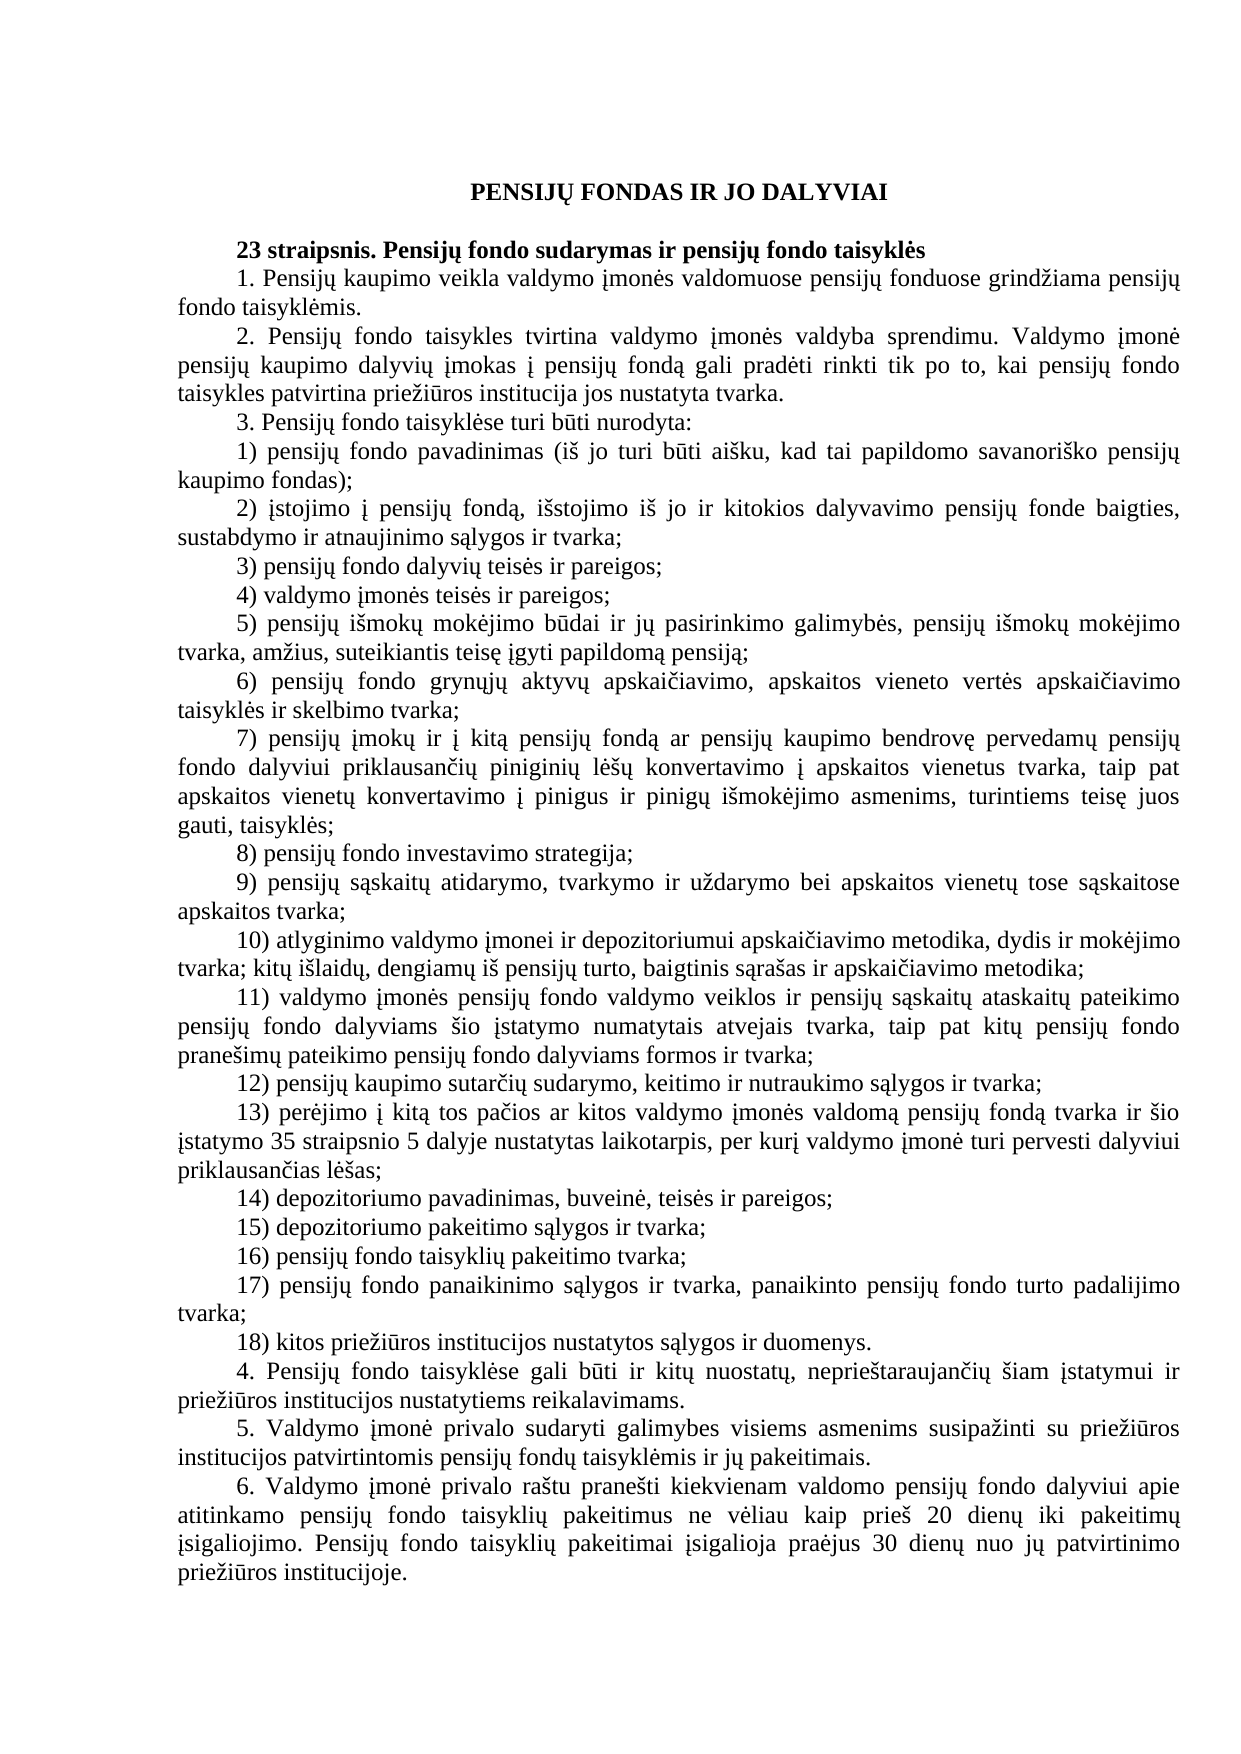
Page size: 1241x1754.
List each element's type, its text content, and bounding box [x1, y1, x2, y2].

text 1. Pensijų kaupimo veikla valdymo įmonės valdomuose pensijų fonduose grindžiama pensijų fondo taisyklėmis. [177, 263, 1181, 321]
text 1) pensijų fondo pavadinimas (iš jo turi būti aišku, kad tai papildomo savanoriško pensijų kaupimo fondas); [177, 436, 1181, 493]
text 5) pensijų išmokų mokėjimo būdai ir jų pasirinkimo galimybės, pensijų išmokų mokėjimo tvarka, amžius, suteikiantis teisę įgyti papildomą pensiją; [177, 608, 1181, 666]
text 14) depozitoriumo pavadinimas, buveinė, teisės ir pareigos; [177, 1183, 1181, 1212]
text 18) kitos priežiūros institucijos nustatytos sąlygos ir duomenys. [177, 1327, 1181, 1356]
text 12) pensijų kaupimo sutarčių sudarymo, keitimo ir nutraukimo sąlygos ir tvarka; [177, 1068, 1181, 1097]
text pensijų fondas ir jo dalyviai [177, 177, 1181, 206]
text 4. Pensijų fondo taisyklėse gali būti ir kitų nuostatų, neprieštaraujančių šiam įstatymui ir priežiūros institucijos nustatytiems reikalavimams. [177, 1356, 1181, 1413]
text 7) pensijų įmokų ir į kitą pensijų fondą ar pensijų kaupimo bendrovę pervedamų pensijų fondo dalyviui priklausančių piniginių lėšų konvertavimo į apskaitos vienetus tvarka, taip pat apskaitos vienetų konvertavimo į pinigus ir pinigų išmokėjimo asmenims, turintiems teisę juos gauti, taisyklės; [177, 723, 1181, 838]
text 4) valdymo įmonės teisės ir pareigos; [177, 580, 1181, 608]
text 2. Pensijų fondo taisykles tvirtina valdymo įmonės valdyba sprendimu. Valdymo įmonė pensijų kaupimo dalyvių įmokas į pensijų fondą gali pradėti rinkti tik po to, kai pensijų fondo taisykles patvirtina priežiūros institucija jos nustatyta tvarka. [177, 321, 1181, 407]
text 8) pensijų fondo investavimo strategija; [177, 838, 1181, 867]
text 3. Pensijų fondo taisyklėse turi būti nurodyta: [177, 407, 1181, 436]
text 16) pensijų fondo taisyklių pakeitimo tvarka; [177, 1241, 1181, 1270]
text 11) valdymo įmonės pensijų fondo valdymo veiklos ir pensijų sąskaitų ataskaitų pateikimo pensijų fondo dalyviams šio įstatymo numatytais atvejais tvarka, taip pat kitų pensijų fondo pranešimų pateikimo pensijų fondo dalyviams formos ir tvarka; [177, 982, 1181, 1068]
text 6. Valdymo įmonė privalo raštu pranešti kiekvienam valdomo pensijų fondo dalyviui apie atitinkamo pensijų fondo taisyklių pakeitimus ne vėliau kaip prieš 20 dienų iki pakeitimų įsigaliojimo. Pensijų fondo taisyklių pakeitimai įsigalioja praėjus 30 dienų nuo jų patvirtinimo priežiūros institucijoje. [177, 1471, 1181, 1586]
text 2) įstojimo į pensijų fondą, išstojimo iš jo ir kitokios dalyvavimo pensijų fonde baigties, sustabdymo ir atnaujinimo sąlygos ir tvarka; [177, 493, 1181, 551]
text 10) atlyginimo valdymo įmonei ir depozitoriumui apskaičiavimo metodika, dydis ir mokėjimo tvarka; kitų išlaidų, dengiamų iš pensijų turto, baigtinis sąrašas ir apskaičiavimo metodika; [177, 925, 1181, 982]
text 17) pensijų fondo panaikinimo sąlygos ir tvarka, panaikinto pensijų fondo turto padalijimo tvarka; [177, 1270, 1181, 1327]
text 13) perėjimo į kitą tos pačios ar kitos valdymo įmonės valdomą pensijų fondą tvarka ir šio įstatymo 35 straipsnio 5 dalyje nustatytas laikotarpis, per kurį valdymo įmonė turi pervesti dalyviui priklausančias lėšas; [177, 1097, 1181, 1183]
text 3) pensijų fondo dalyvių teisės ir pareigos; [177, 551, 1181, 580]
text 5. Valdymo įmonė privalo sudaryti galimybes visiems asmenims susipažinti su priežiūros institucijos patvirtintomis pensijų fondų taisyklėmis ir jų pakeitimais. [177, 1413, 1181, 1471]
text 23 straipsnis. Pensijų fondo sudarymas ir pensijų fondo taisyklės [177, 235, 1181, 263]
text 9) pensijų sąskaitų atidarymo, tvarkymo ir uždarymo bei apskaitos vienetų tose sąskaitose apskaitos tvarka; [177, 867, 1181, 925]
text 15) depozitoriumo pakeitimo sąlygos ir tvarka; [177, 1212, 1181, 1241]
text 6) pensijų fondo grynųjų aktyvų apskaičiavimo, apskaitos vieneto vertės apskaičiavimo taisyklės ir skelbimo tvarka; [177, 666, 1181, 723]
